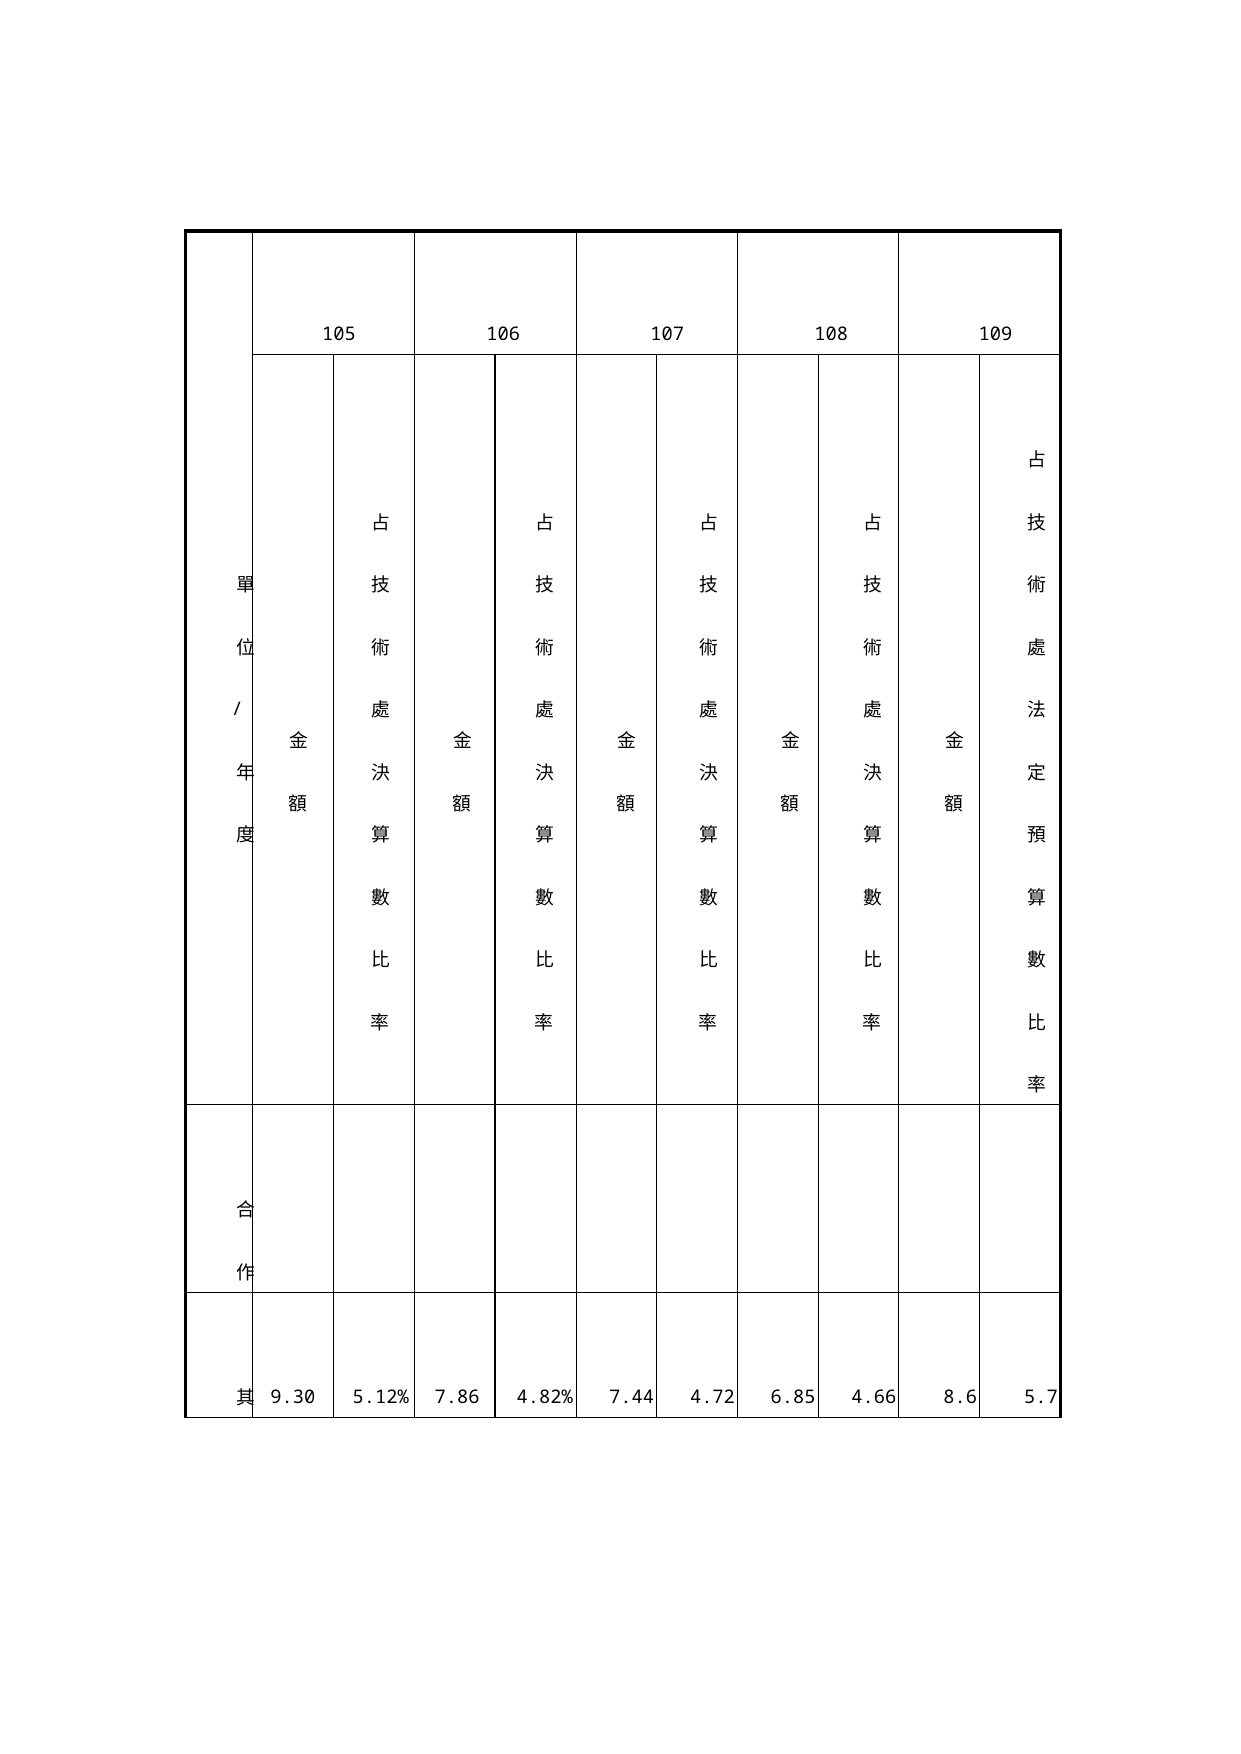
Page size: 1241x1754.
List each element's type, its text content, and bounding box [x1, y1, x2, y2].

table_cell 占技術處法定預算數比率 [980, 355, 1059, 1104]
table_cell 金額 [738, 355, 818, 1104]
table_header 107 [577, 233, 737, 354]
table_cell 7.86 [415, 1293, 494, 1417]
table_cell [415, 1105, 494, 1292]
table_cell 其 [187, 1293, 252, 1417]
table_cell 6.85 [738, 1293, 818, 1417]
table_cell 金額 [577, 355, 656, 1104]
table_cell [899, 1105, 979, 1292]
table_cell [738, 1105, 818, 1292]
table_cell 8.6 [899, 1293, 979, 1417]
table_cell [819, 1105, 898, 1292]
table_cell 占技術處決算數比率 [819, 355, 898, 1104]
table_cell [657, 1105, 737, 1292]
table_cell [334, 1105, 414, 1292]
table_cell 占技術處決算數比率 [334, 355, 414, 1104]
table_header 106 [415, 233, 576, 354]
table_cell 金額 [415, 355, 494, 1104]
table_cell 5.12% [334, 1293, 414, 1417]
table_header 108 [738, 233, 898, 354]
table_cell 占技術處決算數比率 [496, 355, 576, 1104]
table_cell [980, 1105, 1059, 1292]
table_cell 金額 [253, 355, 333, 1104]
table_cell 9.30 [253, 1293, 333, 1417]
table_cell [253, 1105, 333, 1292]
table_cell 占技術處決算數比率 [657, 355, 737, 1104]
table_header 109 [899, 233, 1059, 354]
table_cell 合作 [187, 1105, 252, 1292]
table_cell 金額 [899, 355, 979, 1104]
table_cell 4.66 [819, 1293, 898, 1417]
table_cell 7.44 [577, 1293, 656, 1417]
table_cell [577, 1105, 656, 1292]
table_header 105 [253, 233, 414, 354]
table_cell 4.82% [496, 1293, 576, 1417]
table_header 單位/年度 [187, 233, 252, 1104]
table_cell 4.72 [657, 1293, 737, 1417]
table_cell 5.7 [980, 1293, 1059, 1417]
table_cell [496, 1105, 576, 1292]
